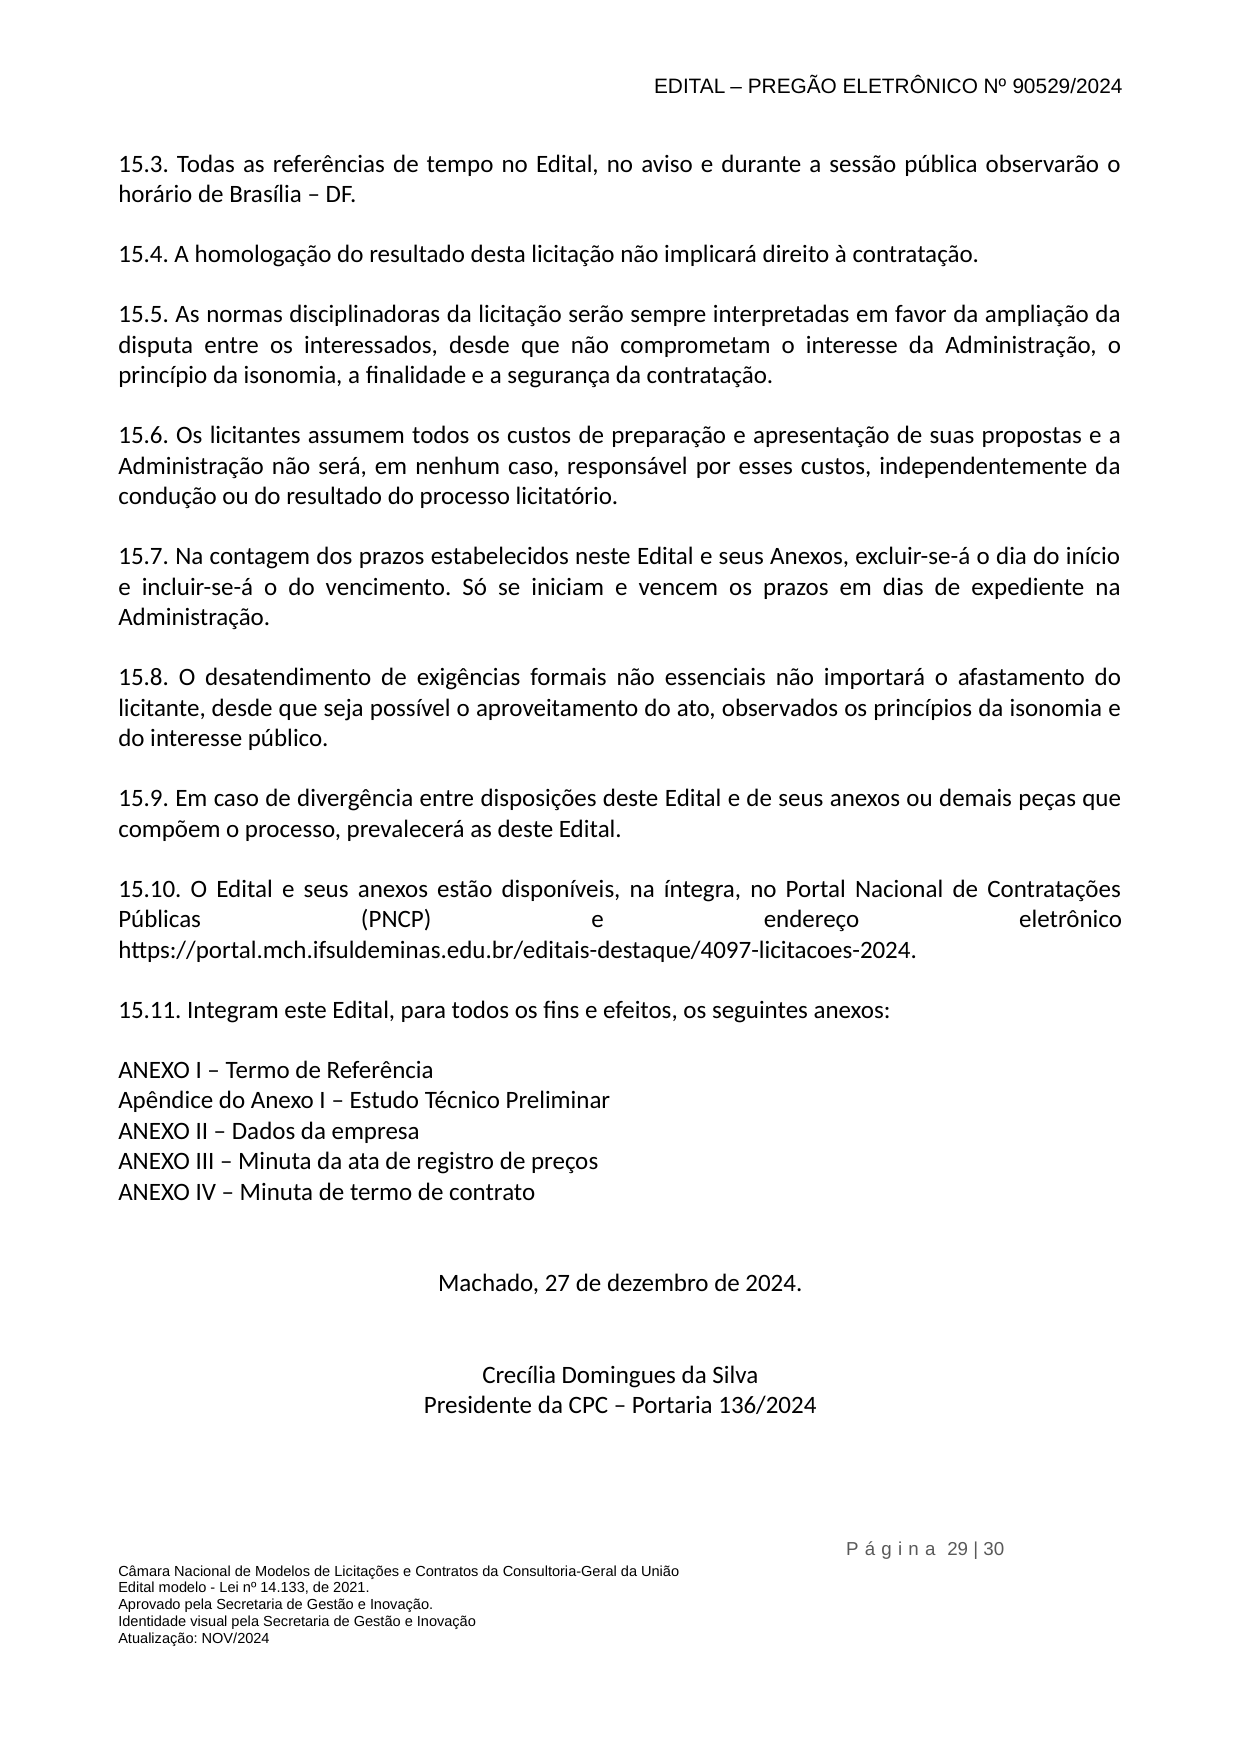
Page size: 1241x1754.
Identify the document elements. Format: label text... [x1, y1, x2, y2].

text 15.3. Todas as referências de tempo no Edital, no aviso e durante a sessão pública observarão o horário de Brasília – DF. [118, 148, 1122, 209]
text ANEXO II – Dados da empresa [118, 1115, 1122, 1146]
text 15.11. Integram este Edital, para todos os fins e efeitos, os seguintes anexos: [118, 994, 1122, 1024]
text ANEXO IV – Minuta de termo de contrato [118, 1176, 1122, 1207]
text ANEXO I – Termo de Referência [118, 1054, 1122, 1084]
text 15.7. Na contagem dos prazos estabelecidos neste Edital e seus Anexos, excluir-se-á o dia do início e incluir-se-á o do vencimento. Só se iniciam e vencem os prazos em dias de expediente na Administração. [118, 540, 1122, 632]
text 15.6. Os licitantes assumem todos os custos de preparação e apresentação de suas propostas e a Administração não será, em nenhum caso, responsável por esses custos, independentemente da condução ou do resultado do processo licitatório. [118, 419, 1122, 511]
text Presidente da CPC – Portaria 136/2024 [118, 1390, 1122, 1420]
text Crecília Domingues da Silva [118, 1359, 1122, 1390]
text 15.9. Em caso de divergência entre disposições deste Edital e de seus anexos ou demais peças que compõem o processo, prevalecerá as deste Edital. [118, 782, 1122, 843]
text 15.4. A homologação do resultado desta licitação não implicará direito à contratação. [118, 238, 1122, 269]
text 15.10. O Edital e seus anexos estão disponíveis, na íntegra, no Portal Nacional de Contratações Públicas (PNCP) e endereço eletrônico https://portal.mch.ifsuldeminas.edu.br/editais-destaque/4097-licitacoes-2024. [118, 873, 1122, 964]
text Apêndice do Anexo I – Estudo Técnico Preliminar [118, 1084, 1122, 1115]
text Machado, 27 de dezembro de 2024. [118, 1268, 1122, 1298]
text 15.5. As normas disciplinadoras da licitação serão sempre interpretadas em favor da ampliação da disputa entre os interessados, desde que não comprometam o interesse da Administração, o princípio da isonomia, a finalidade e a segurança da contratação. [118, 298, 1122, 390]
text ANEXO III – Minuta da ata de registro de preços [118, 1146, 1122, 1176]
text 15.8. O desatendimento de exigências formais não essenciais não importará o afastamento do licitante, desde que seja possível o aproveitamento do ato, observados os princípios da isonomia e do interesse público. [118, 661, 1122, 753]
